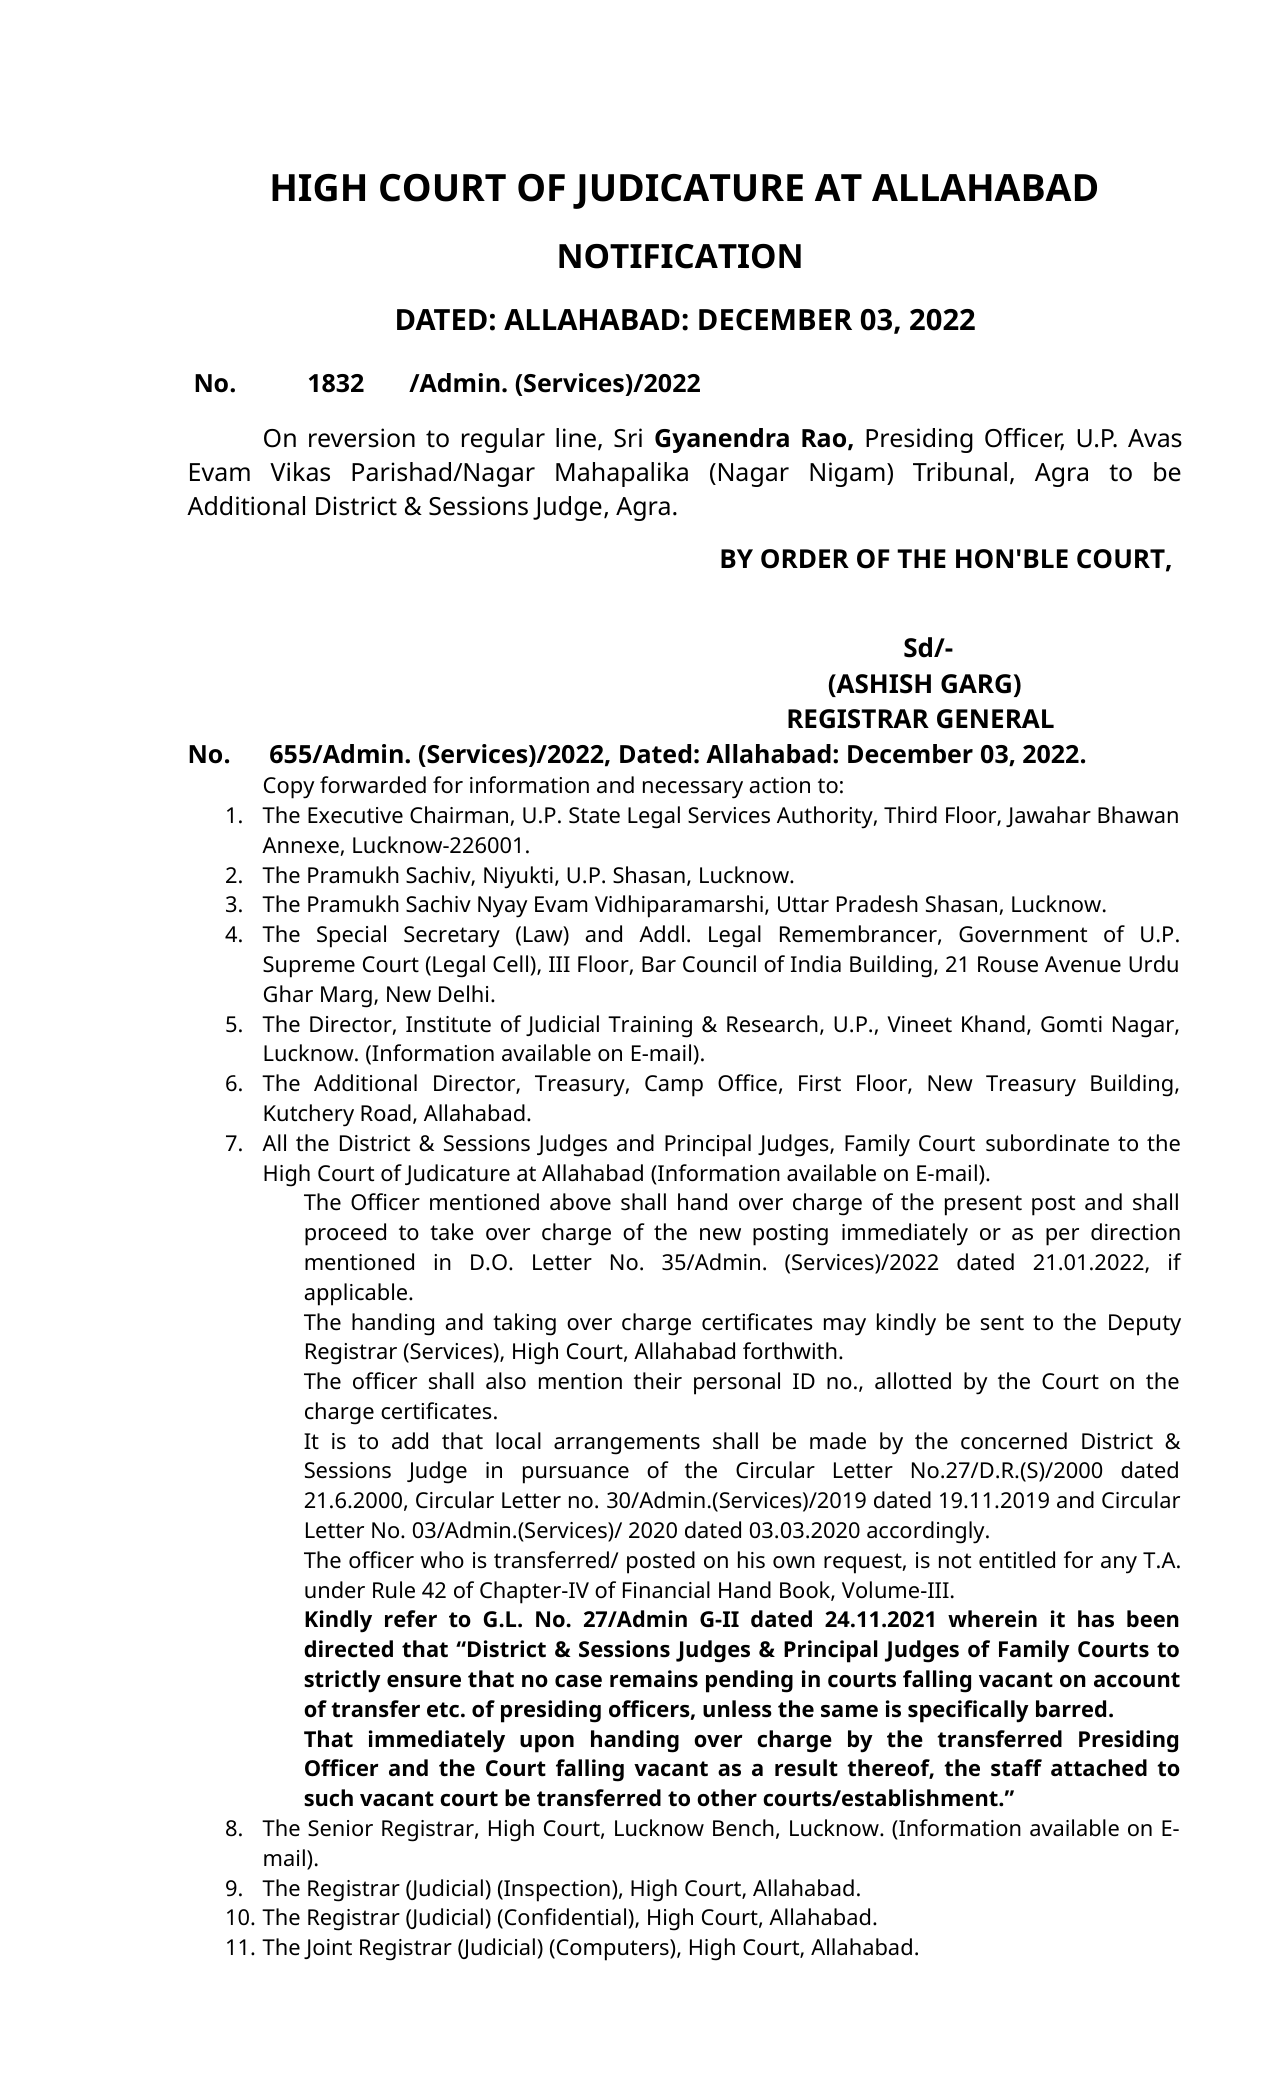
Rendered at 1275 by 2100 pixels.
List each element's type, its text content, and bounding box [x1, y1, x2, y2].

table_header 1832 [261, 360, 403, 406]
list The Senior Registrar, High Court, Lucknow Bench, Lucknow. (Information available on E-mail). [225, 1813, 1181, 1873]
subtitle DATED: ALLAHABAD: DECEMBER 03, 2022 [187, 299, 1183, 339]
list The Executive Chairman, U.P. State Legal Services Authority, Third Floor, Jawahar Bhawan Annexe, Lucknow-226001. [225, 800, 1181, 860]
text Kindly refer to G.L. No. 27/Admin G-II dated 24.11.2021 wherein it has been directed that “District & Sessions Judges & Principal Judges of Family Courts to strictly ensure that no case remains pending in courts falling vacant on account of transfer etc. of presiding officers, unless the same is specifically barred. [303, 1604, 1181, 1724]
text No. 655/Admin. (Services)/2022, Dated: Allahabad: December 03, 2022. [187, 736, 1181, 770]
text (ASHISH GARG) [187, 665, 1183, 701]
table_header No. [188, 360, 261, 406]
text HIGH COURT OF JUDICATURE AT ALLAHABAD [187, 161, 1181, 212]
list The Additional Director, Treasury, Camp Office, First Floor, New Treasury Building, Kutchery Road, Allahabad. [225, 1068, 1181, 1128]
text It is to add that local arrangements shall be made by the concerned District & Sessions Judge in pursuance of the Circular Letter No.27/D.R.(S)/2000 dated 21.6.2000, Circular Letter no. 30/Admin.(Services)/2019 dated 19.11.2019 and Circular Letter No. 03/Admin.(Services)/ 2020 dated 03.03.2020 accordingly. [303, 1426, 1181, 1545]
list The Director, Institute of Judicial Training & Research, U.P., Vineet Khand, Gomti Nagar, Lucknow. (Information available on E-mail). [225, 1009, 1181, 1068]
text The officer shall also mention their personal ID no., allotted by the Court on the charge certificates. [303, 1366, 1181, 1426]
text Copy forwarded for information and necessary action to: [187, 770, 1181, 800]
text BY ORDER OF THE HON'BLE COURT, [562, 541, 1181, 576]
list The Registrar (Judicial) (Confidential), High Court, Allahabad. [225, 1902, 1181, 1932]
text That immediately upon handing over charge by the transferred Presiding Officer and the Court falling vacant as a result thereof, the staff attached to such vacant court be transferred to other courts/establishment.” [303, 1724, 1181, 1813]
list All the District & Sessions Judges and Principal Judges, Family Court subordinate to the High Court of Judicature at Allahabad (Information available on E-mail). [225, 1128, 1181, 1187]
list The Pramukh Sachiv Nyay Evam Vidhiparamarshi, Uttar Pradesh Shasan, Lucknow. [225, 889, 1181, 919]
text The officer who is transferred/ posted on his own request, is not entitled for any T.A. under Rule 42 of Chapter-IV of Financial Hand Book, Volume-III. [303, 1545, 1183, 1604]
subtitle NOTIFICATION [187, 233, 1181, 278]
list The Registrar (Judicial) (Inspection), High Court, Allahabad. [225, 1873, 1181, 1902]
list The Special Secretary (Law) and Addl. Legal Remembrancer, Government of U.P. Supreme Court (Legal Cell), III Floor, Bar Council of India Building, 21 Rouse Avenue Urdu Ghar Marg, New Delhi. [225, 919, 1181, 1009]
text Sd/- [187, 630, 1181, 665]
text The handing and taking over charge certificates may kindly be sent to the Deputy Registrar (Services), High Court, Allahabad forthwith. [303, 1307, 1181, 1366]
list The Pramukh Sachiv, Niyukti, U.P. Shasan, Lucknow. [225, 860, 1181, 889]
text The Officer mentioned above shall hand over charge of the present post and shall proceed to take over charge of the new posting immediately or as per direction mentioned in D.O. Letter No. 35/Admin. (Services)/2022 dated 21.01.2022, if applicable. [303, 1187, 1181, 1307]
text REGISTRAR GENERAL [187, 701, 1181, 736]
list The Joint Registrar (Judicial) (Computers), High Court, Allahabad. [225, 1932, 1181, 1962]
text On reversion to regular line, Sri Gyanendra Rao, Presiding Officer, U.P. Avas Evam Vikas Parishad/Nagar Mahapalika (Nagar Nigam) Tribunal, Agra to be Additional District & Sessions Judge, Agra. [187, 421, 1183, 523]
table_header /Admin. (Services)/2022 [404, 360, 762, 406]
